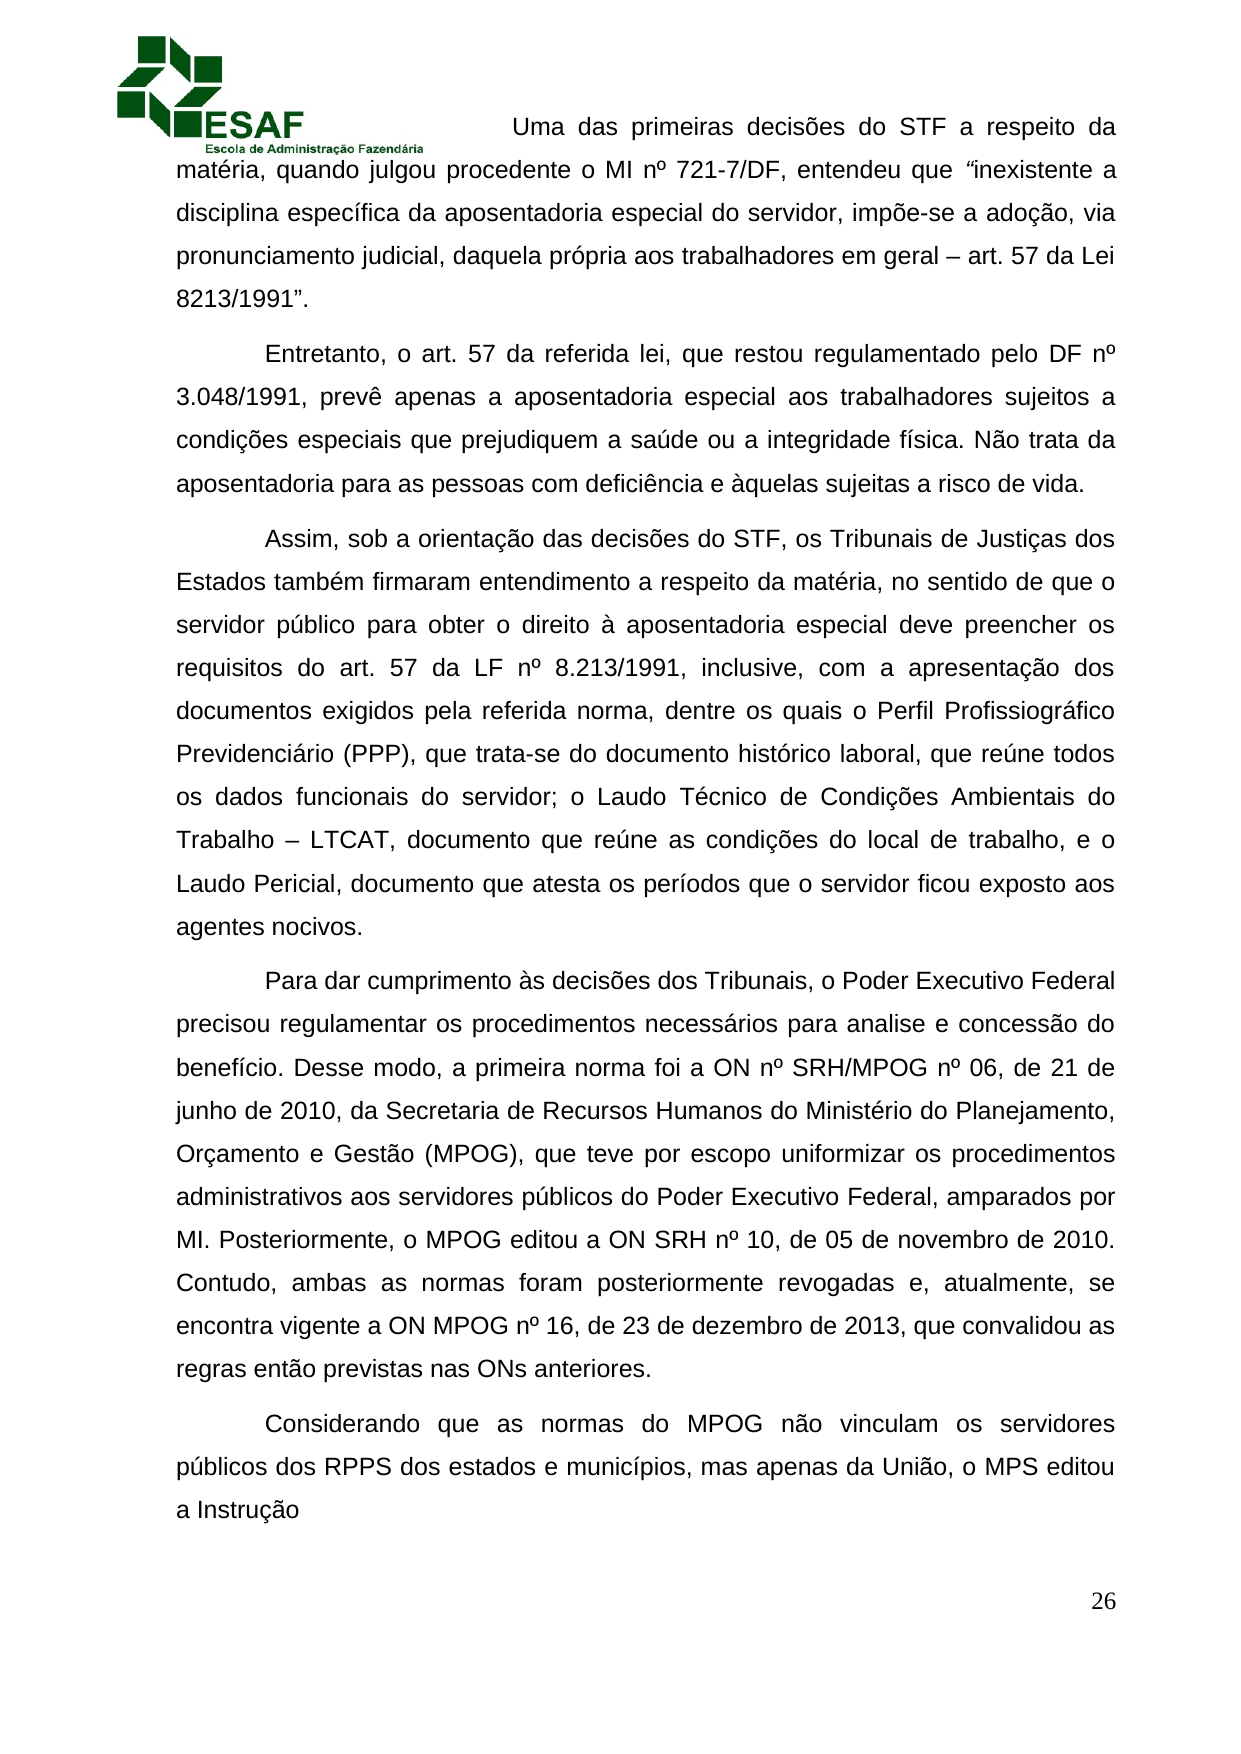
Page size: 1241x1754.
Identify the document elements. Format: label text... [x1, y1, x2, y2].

text Entretanto, o art. 57 da referida lei, que restou regulamentado pelo DF nº 3.048/1991, prevê apenas a aposentadoria especial aos trabalhadores sujeitos a condições especiais que prejudiquem a saúde ou a integridade física. Não trata da aposentadoria para as pessoas com deficiência e àquelas sujeitas a risco de vida. [176, 339, 1117, 497]
text Uma das primeiras decisões do STF a respeito da matéria, quando julgou procedente o MI nº 721-7/DF, entendeu que “inexistente a disciplina específica da aposentadoria especial do servidor, impõe-se a adoção, via pronunciamento judicial, daquela própria aos trabalhadores em geral – art. 57 da Lei 8213/1991”. [176, 112, 1117, 313]
text Considerando que as normas do MPOG não vinculam os servidores públicos dos RPPS dos estados e municípios, mas apenas da União, o MPS editou a Instrução [176, 1409, 1117, 1524]
text Assim, sob a orientação das decisões do STF, os Tribunais de Justiças dos Estados também firmaram entendimento a respeito da matéria, no sentido de que o servidor público para obter o direito à aposentadoria especial deve preencher os requisitos do art. 57 da LF nº 8.213/1991, inclusive, com a apresentação dos documentos exigidos pela referida norma, dentre os quais o Perfil Profissiográfico Previdenciário (PPP), que trata-se do documento histórico laboral, que reúne todos os dados funcionais do servidor; o Laudo Técnico de Condições Ambientais do Trabalho – LTCAT, documento que reúne as condições do local de trabalho, e o Laudo Pericial, documento que atesta os períodos que o servidor ficou exposto aos agentes nocivos. [176, 523, 1117, 940]
text Para dar cumprimento às decisões dos Tribunais, o Poder Executivo Federal precisou regulamentar os procedimentos necessários para analise e concessão do benefício. Desse modo, a primeira norma foi a ON nº SRH/MPOG nº 06, de 21 de junho de 2010, da Secretaria de Recursos Humanos do Ministério do Planejamento, Orçamento e Gestão (MPOG), que teve por escopo uniformizar os procedimentos administrativos aos servidores públicos do Poder Executivo Federal, amparados por MI. Posteriormente, o MPOG editou a ON SRH nº 10, de 05 de novembro de 2010. Contudo, ambas as normas foram posteriormente revogadas e, atualmente, se encontra vigente a ON MPOG nº 16, de 23 de dezembro de 2013, que convalidou as regras então previstas nas ONs anteriores. [176, 966, 1117, 1383]
